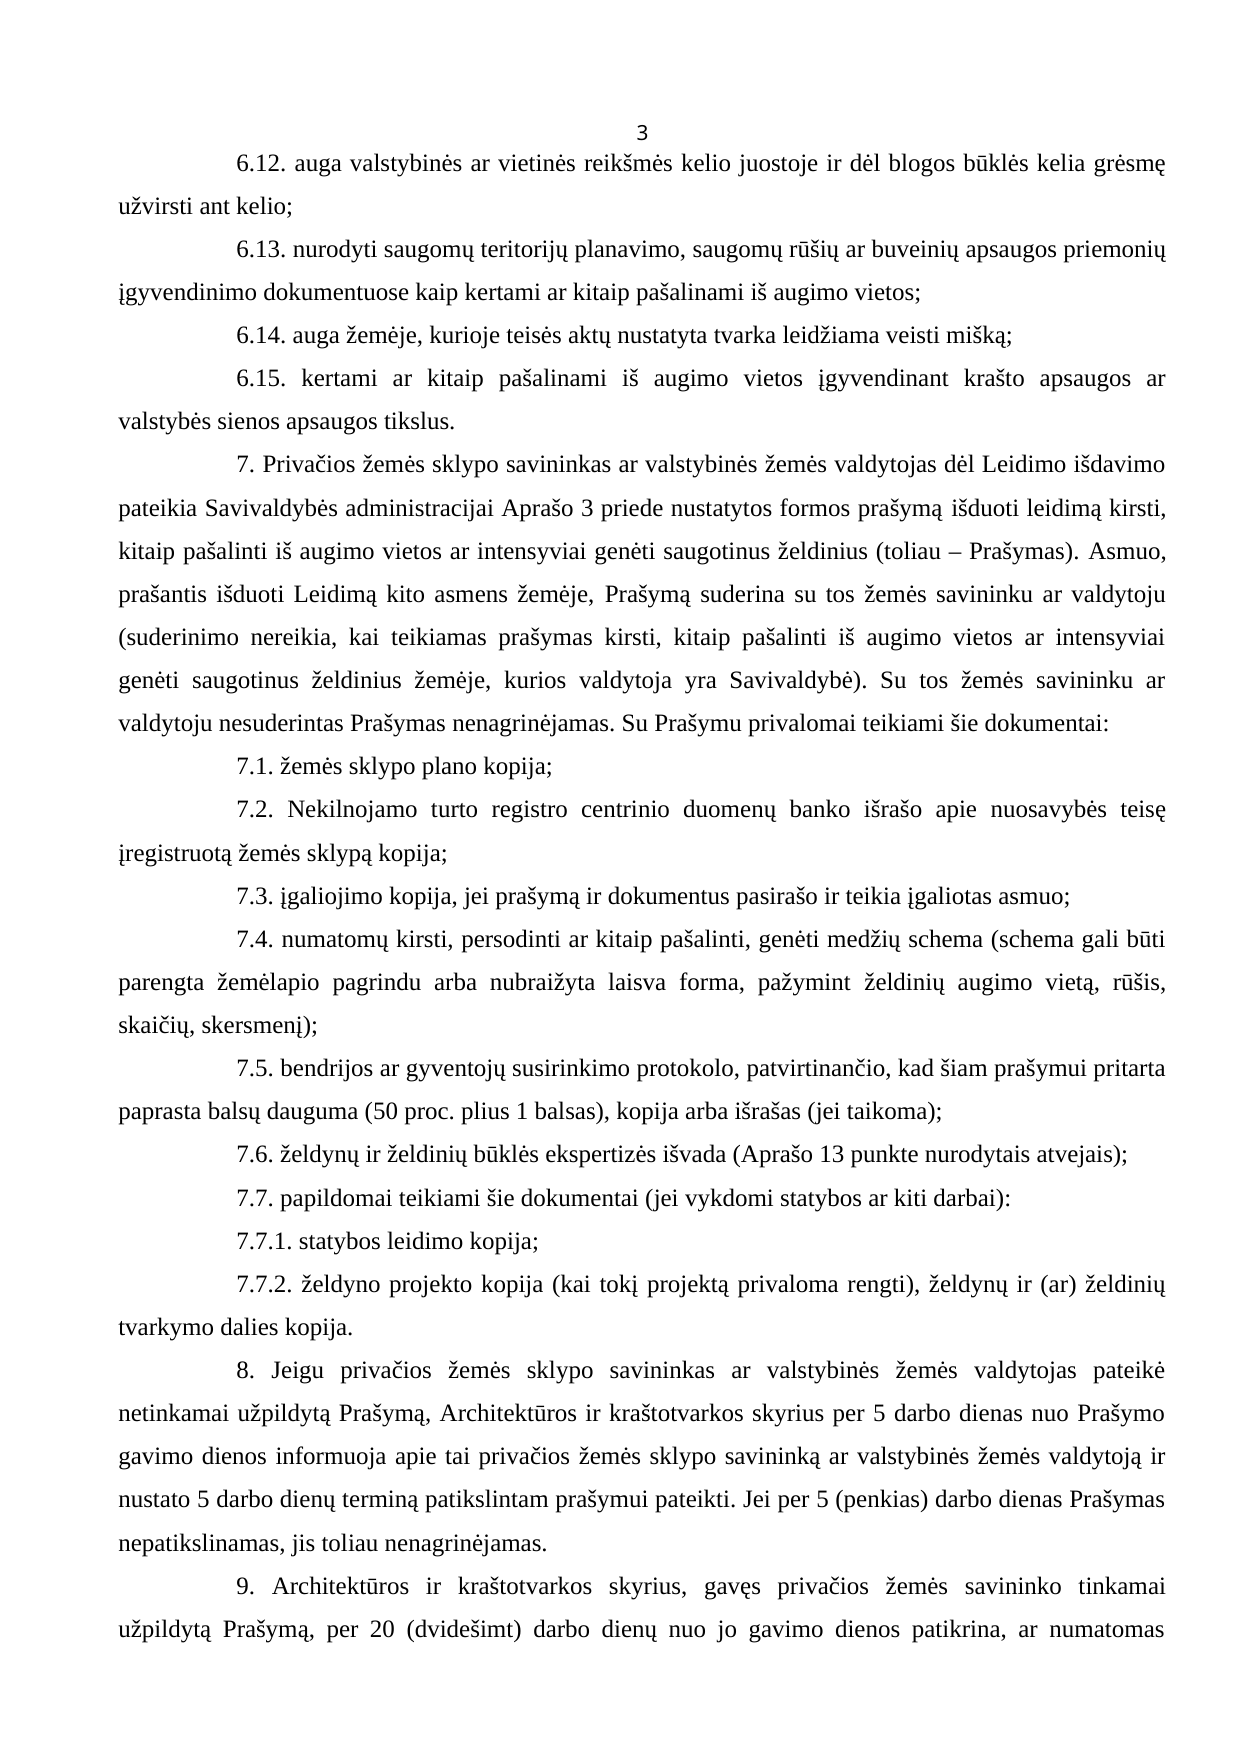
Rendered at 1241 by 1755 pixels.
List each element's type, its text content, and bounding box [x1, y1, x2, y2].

text 6.12. auga valstybinės ar vietinės reikšmės kelio juostoje ir dėl blogos būklės kelia grėsmę užvirsti ant kelio; [118, 148, 1167, 219]
text 7.3. įgaliojimo kopija, jei prašymą ir dokumentus pasirašo ir teikia įgaliotas asmuo; [118, 881, 1167, 909]
text 6.14. auga žemėje, kurioje teisės aktų nustatyta tvarka leidžiama veisti mišką; [118, 320, 1167, 349]
text 6.13. nurodyti saugomų teritorijų planavimo, saugomų rūšių ar buveinių apsaugos priemonių įgyvendinimo dokumentuose kaip kertami ar kitaip pašalinami iš augimo vietos; [118, 234, 1167, 306]
text 7.7.2. želdyno projekto kopija (kai tokį projektą privaloma rengti), želdynų ir (ar) želdinių tvarkymo dalies kopija. [118, 1269, 1167, 1341]
text 7.4. numatomų kirsti, persodinti ar kitaip pašalinti, genėti medžių schema (schema gali būti parengta žemėlapio pagrindu arba nubraižyta laisva forma, pažymint želdinių augimo vietą, rūšis, skaičių, skersmenį); [118, 924, 1167, 1039]
text 7.1. žemės sklypo plano kopija; [118, 751, 1167, 780]
text 7.7.1. statybos leidimo kopija; [118, 1226, 1167, 1254]
text 6.15. kertami ar kitaip pašalinami iš augimo vietos įgyvendinant krašto apsaugos ar valstybės sienos apsaugos tikslus. [118, 363, 1167, 435]
text 7. Privačios žemės sklypo savininkas ar valstybinės žemės valdytojas dėl Leidimo išdavimo pateikia Savivaldybės administracijai Aprašo 3 priede nustatytos formos prašymą išduoti leidimą kirsti, kitaip pašalinti iš augimo vietos ar intensyviai genėti saugotinus želdinius (toliau – Prašymas). Asmuo, prašantis išduoti Leidimą kito asmens žemėje, Prašymą suderina su tos žemės savininku ar valdytoju (suderinimo nereikia, kai teikiamas prašymas kirsti, kitaip pašalinti iš augimo vietos ar intensyviai genėti saugotinus želdinius žemėje, kurios valdytoja yra Savivaldybė). Su tos žemės savininku ar valdytoju nesuderintas Prašymas nenagrinėjamas. Su Prašymu privalomai teikiami šie dokumentai: [118, 449, 1167, 737]
text 7.7. papildomai teikiami šie dokumentai (jei vykdomi statybos ar kiti darbai): [118, 1183, 1167, 1211]
text 7.5. bendrijos ar gyventojų susirinkimo protokolo, patvirtinančio, kad šiam prašymui pritarta paprasta balsų dauguma (50 proc. plius 1 balsas), kopija arba išrašas (jei taikoma); [118, 1053, 1167, 1125]
text 9. Architektūros ir kraštotvarkos skyrius, gavęs privačios žemės savininko tinkamai užpildytą Prašymą, per 20 (dvidešimt) darbo dienų nuo jo gavimo dienos patikrina, ar numatomas [118, 1571, 1167, 1643]
text 7.2. Nekilnojamo turto registro centrinio duomenų banko išrašo apie nuosavybės teisę įregistruotą žemės sklypą kopija; [118, 794, 1167, 866]
text 7.6. želdynų ir želdinių būklės ekspertizės išvada (Aprašo 13 punkte nurodytais atvejais); [118, 1139, 1167, 1168]
text 8. Jeigu privačios žemės sklypo savininkas ar valstybinės žemės valdytojas pateikė netinkamai užpildytą Prašymą, Architektūros ir kraštotvarkos skyrius per 5 darbo dienas nuo Prašymo gavimo dienos informuoja apie tai privačios žemės sklypo savininką ar valstybinės žemės valdytoją ir nustato 5 darbo dienų terminą patikslintam prašymui pateikti. Jei per 5 (penkias) darbo dienas Prašymas nepatikslinamas, jis toliau nenagrinėjamas. [118, 1355, 1167, 1556]
